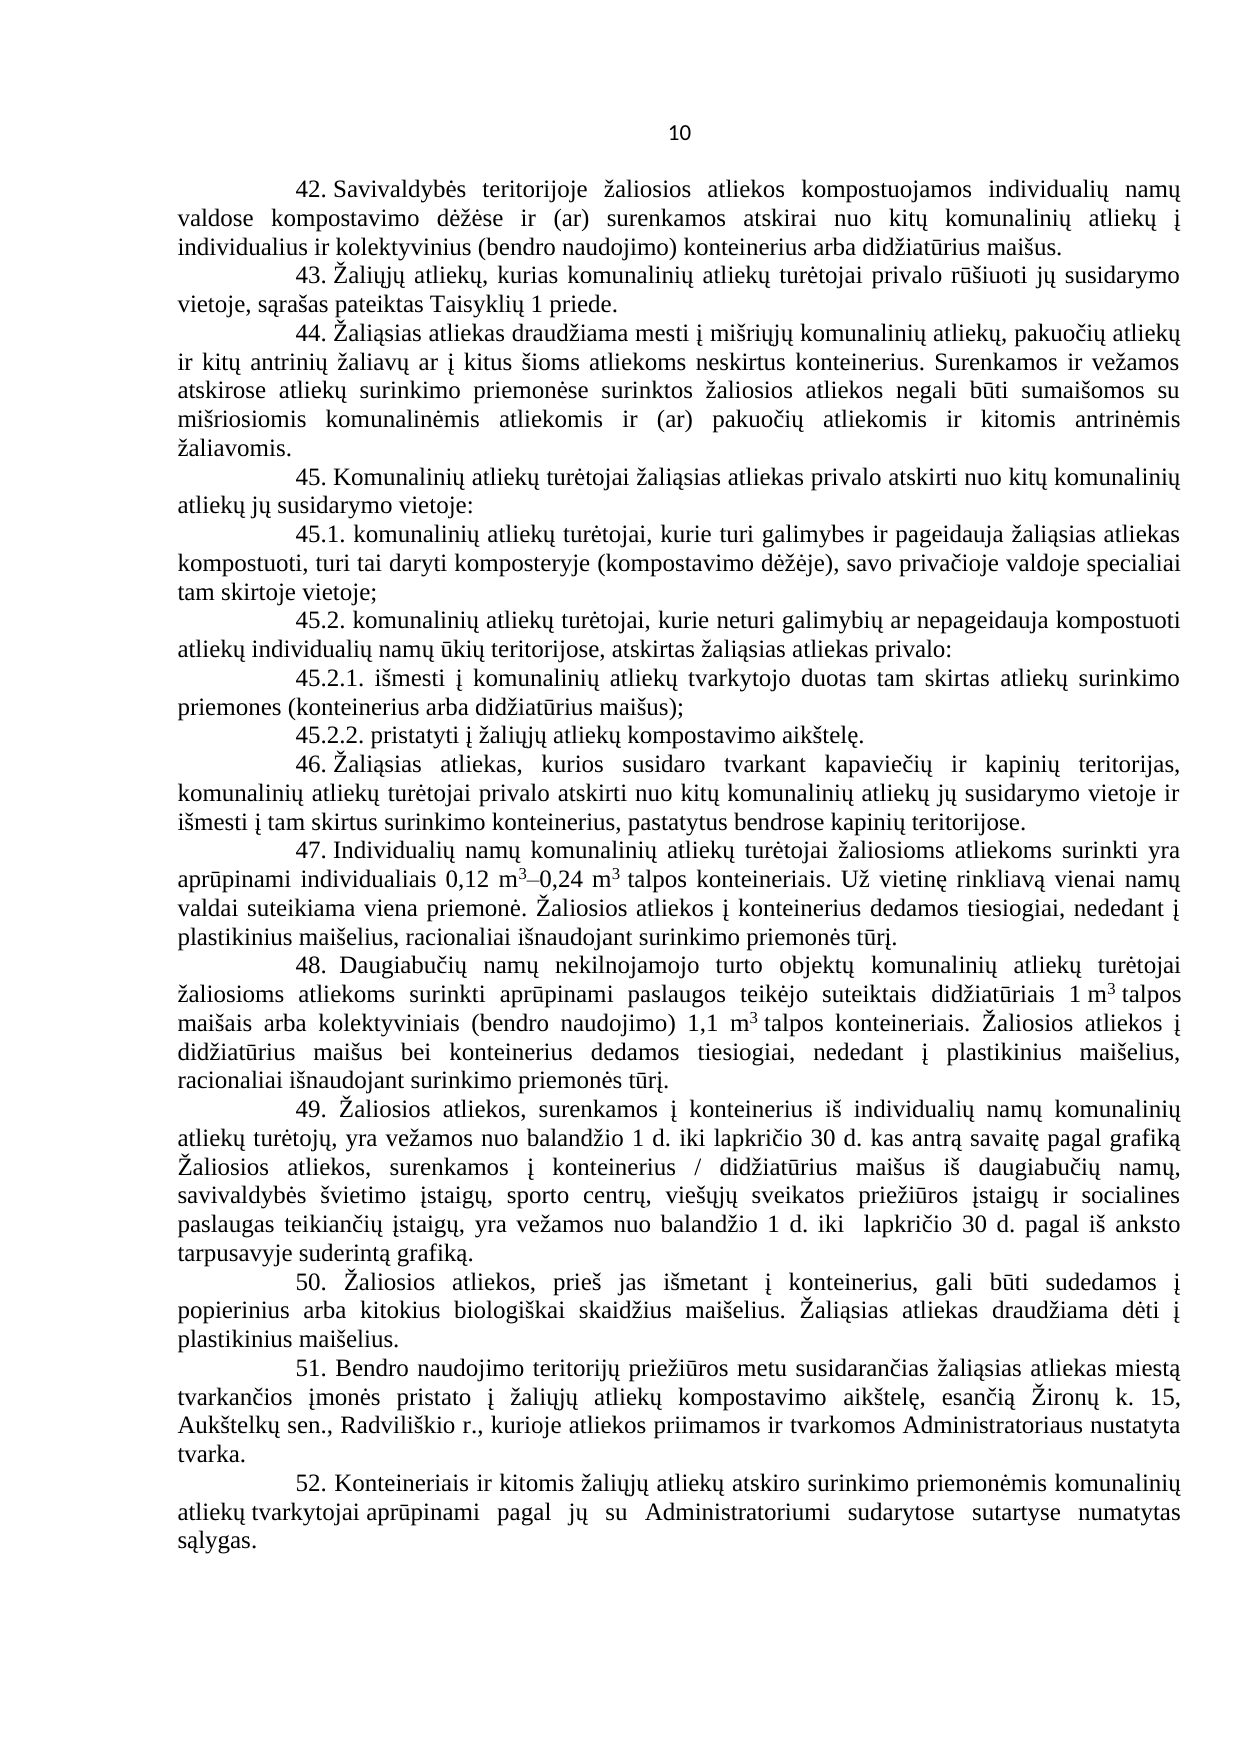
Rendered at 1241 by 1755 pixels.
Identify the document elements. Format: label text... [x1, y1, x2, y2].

text 50. Žaliosios atliekos, prieš jas išmetant į konteinerius, gali būti sudedamos į popierinius arba kitokius biologiškai skaidžius maišelius. Žaliąsias atliekas draudžiama dėti į plastikinius maišelius. [177, 1267, 1181, 1353]
text 49. Žaliosios atliekos, surenkamos į konteinerius iš individualių namų komunalinių atliekų turėtojų, yra vežamos nuo balandžio 1 d. iki lapkričio 30 d. kas antrą savaitę pagal grafiką Žaliosios atliekos, surenkamos į konteinerius / didžiatūrius maišus iš daugiabučių namų, savivaldybės švietimo įstaigų, sporto centrų, viešųjų sveikatos priežiūros įstaigų ir socialines paslaugas teikiančių įstaigų, yra vežamos nuo balandžio 1 d. iki lapkričio 30 d. pagal iš anksto tarpusavyje suderintą grafiką. [177, 1094, 1181, 1267]
text 45.2.1. išmesti į komunalinių atliekų tvarkytojo duotas tam skirtas atliekų surinkimo priemones (konteinerius arba didžiatūrius maišus); [177, 663, 1181, 720]
text 45.1. komunalinių atliekų turėtojai, kurie turi galimybes ir pageidauja žaliąsias atliekas kompostuoti, turi tai daryti komposteryje (kompostavimo dėžėje), savo privačioje valdoje specialiai tam skirtoje vietoje; [177, 519, 1181, 605]
text 52. Konteineriais ir kitomis žaliųjų atliekų atskiro surinkimo priemonėmis komunalinių atliekų tvarkytojai aprūpinami pagal jų su Administratoriumi sudarytose sutartyse numatytas sąlygas. [177, 1468, 1181, 1554]
text 51. Bendro naudojimo teritorijų priežiūros metu susidarančias žaliąsias atliekas miestą tvarkančios įmonės pristato į žaliųjų atliekų kompostavimo aikštelę, esančią Žironų k. 15, Aukštelkų sen., Radviliškio r., kurioje atliekos priimamos ir tvarkomos Administratoriaus nustatyta tvarka. [177, 1353, 1181, 1468]
text 45. Komunalinių atliekų turėtojai žaliąsias atliekas privalo atskirti nuo kitų komunalinių atliekų jų susidarymo vietoje: [177, 462, 1181, 519]
text 45.2. komunalinių atliekų turėtojai, kurie neturi galimybių ar nepageidauja kompostuoti atliekų individualių namų ūkių teritorijose, atskirtas žaliąsias atliekas privalo: [177, 605, 1181, 663]
text 48. Daugiabučių namų nekilnojamojo turto objektų komunalinių atliekų turėtojai žaliosioms atliekoms surinkti aprūpinami paslaugos teikėjo suteiktais didžiatūriais 1 m3 talpos maišais arba kolektyviniais (bendro naudojimo) 1,1 m3 talpos konteineriais. Žaliosios atliekos į didžiatūrius maišus bei konteinerius dedamos tiesiogiai, nededant į plastikinius maišelius, racionaliai išnaudojant surinkimo priemonės tūrį. [177, 950, 1181, 1094]
text 46. Žaliąsias atliekas, kurios susidaro tvarkant kapaviečių ir kapinių teritorijas, komunalinių atliekų turėtojai privalo atskirti nuo kitų komunalinių atliekų jų susidarymo vietoje ir išmesti į tam skirtus surinkimo konteinerius, pastatytus bendrose kapinių teritorijose. [177, 749, 1181, 835]
text 43. Žaliųjų atliekų, kurias komunalinių atliekų turėtojai privalo rūšiuoti jų susidarymo vietoje, sąrašas pateiktas Taisyklių 1 priede. [177, 260, 1181, 318]
text 45.2.2. pristatyti į žaliųjų atliekų kompostavimo aikštelę. [177, 720, 1181, 749]
text 42. Savivaldybės teritorijoje žaliosios atliekos kompostuojamos individualių namų valdose kompostavimo dėžėse ir (ar) surenkamos atskirai nuo kitų komunalinių atliekų į individualius ir kolektyvinius (bendro naudojimo) konteinerius arba didžiatūrius maišus. [177, 174, 1181, 260]
text 47. Individualių namų komunalinių atliekų turėtojai žaliosioms atliekoms surinkti yra aprūpinami individualiais 0,12 m3–0,24 m3 talpos konteineriais. Už vietinę rinkliavą vienai namų valdai suteikiama viena priemonė. Žaliosios atliekos į konteinerius dedamos tiesiogiai, nededant į plastikinius maišelius, racionaliai išnaudojant surinkimo priemonės tūrį. [177, 835, 1181, 950]
text 44. Žaliąsias atliekas draudžiama mesti į mišriųjų komunalinių atliekų, pakuočių atliekų ir kitų antrinių žaliavų ar į kitus šioms atliekoms neskirtus konteinerius. Surenkamos ir vežamos atskirose atliekų surinkimo priemonėse surinktos žaliosios atliekos negali būti sumaišomos su mišriosiomis komunalinėmis atliekomis ir (ar) pakuočių atliekomis ir kitomis antrinėmis žaliavomis. [177, 318, 1181, 462]
